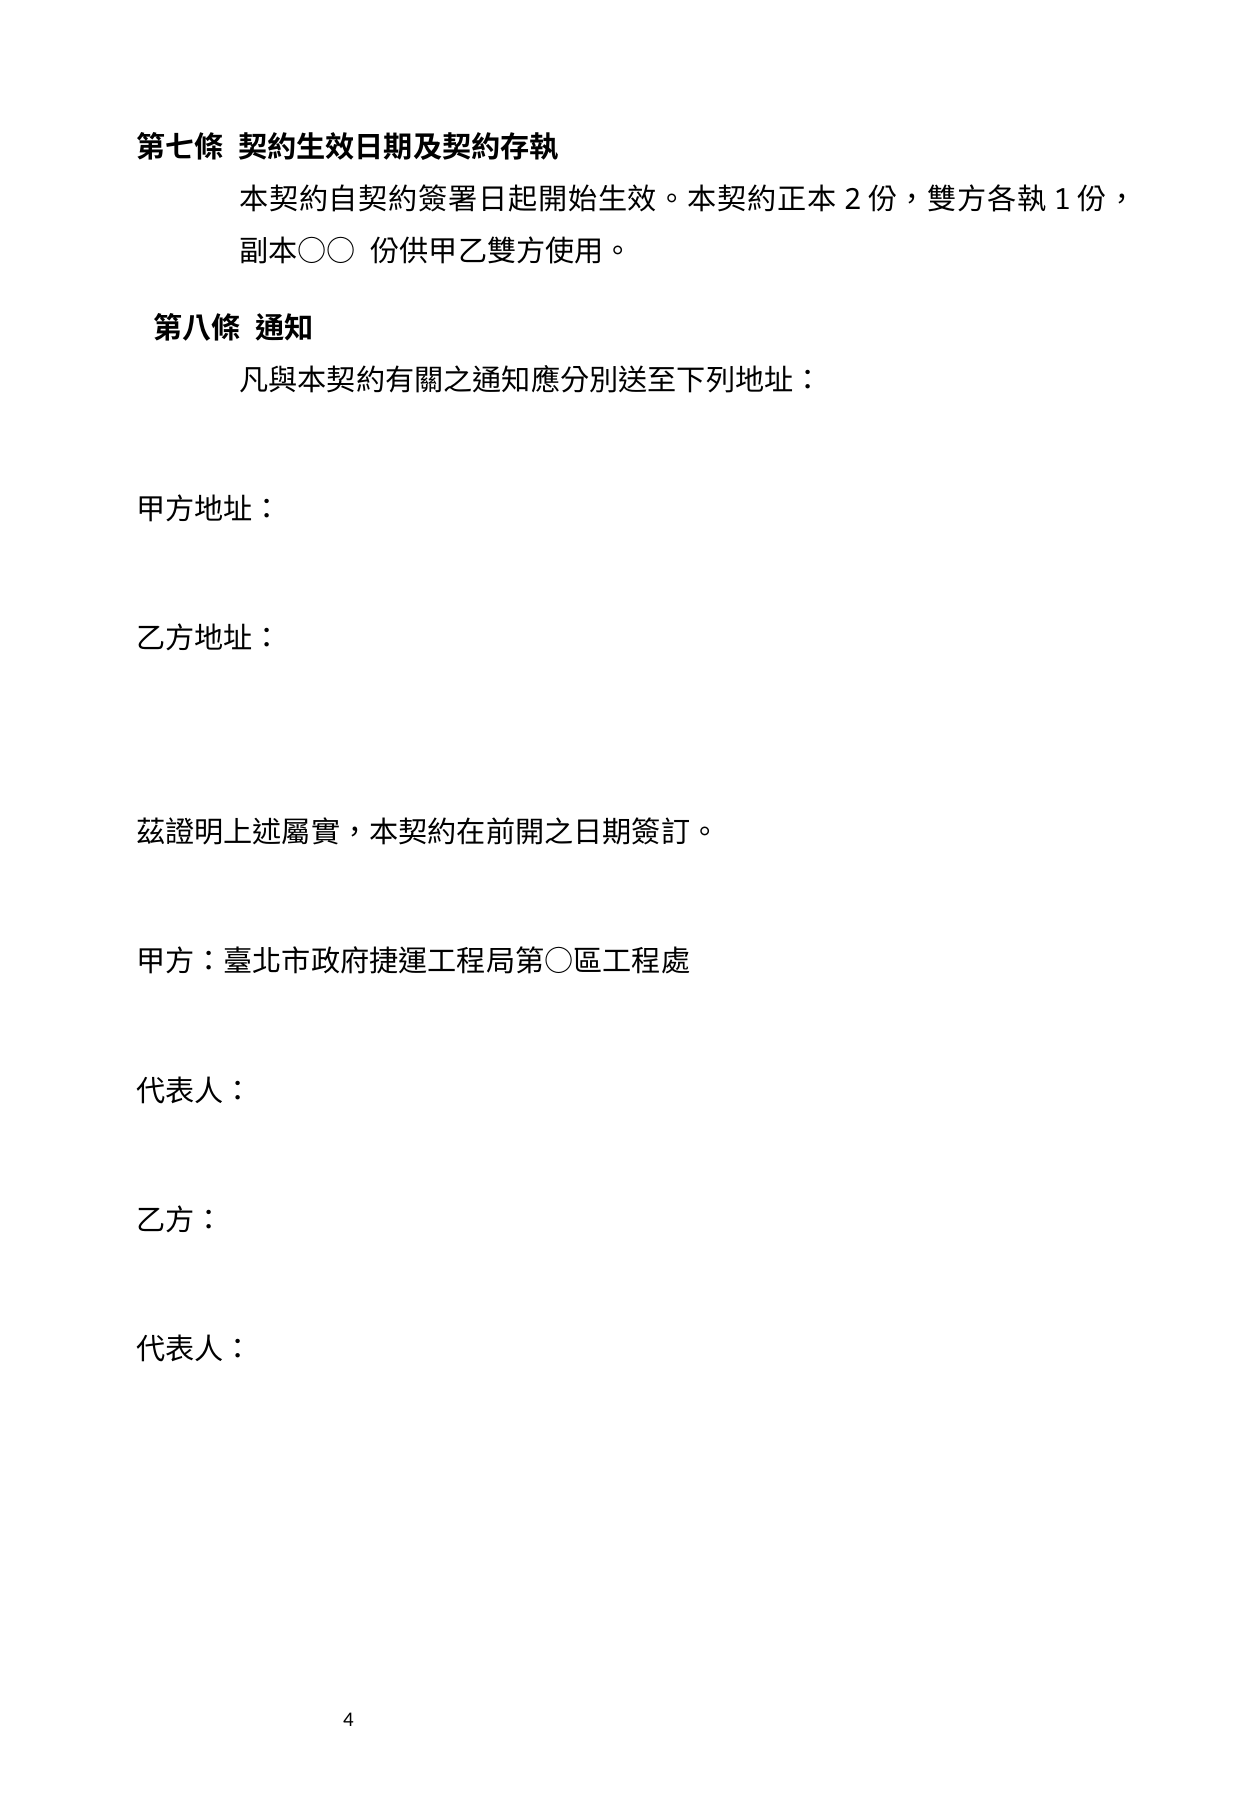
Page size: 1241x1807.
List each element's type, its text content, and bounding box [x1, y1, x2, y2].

text 本契約自契約簽署日起開始生效。本契約正本2份，雙方各執1份，副本○○ 份供甲乙雙方使用。 [239, 166, 1107, 270]
subtitle 第八條 通知 [136, 295, 1107, 347]
text 代表人： [136, 1057, 1107, 1109]
text 甲方地址： [136, 476, 1107, 528]
text 乙方： [136, 1187, 1107, 1239]
text 乙方地址： [136, 605, 1107, 657]
text 甲方：臺北市政府捷運工程局第○區工程處 [136, 928, 1107, 980]
text 凡與本契約有關之通知應分別送至下列地址： [239, 347, 1107, 399]
text 茲證明上述屬實，本契約在前開之日期簽訂。 [136, 799, 1107, 851]
subtitle 第七條 契約生效日期及契約存執 [136, 114, 1107, 166]
text 代表人： [136, 1316, 1107, 1368]
